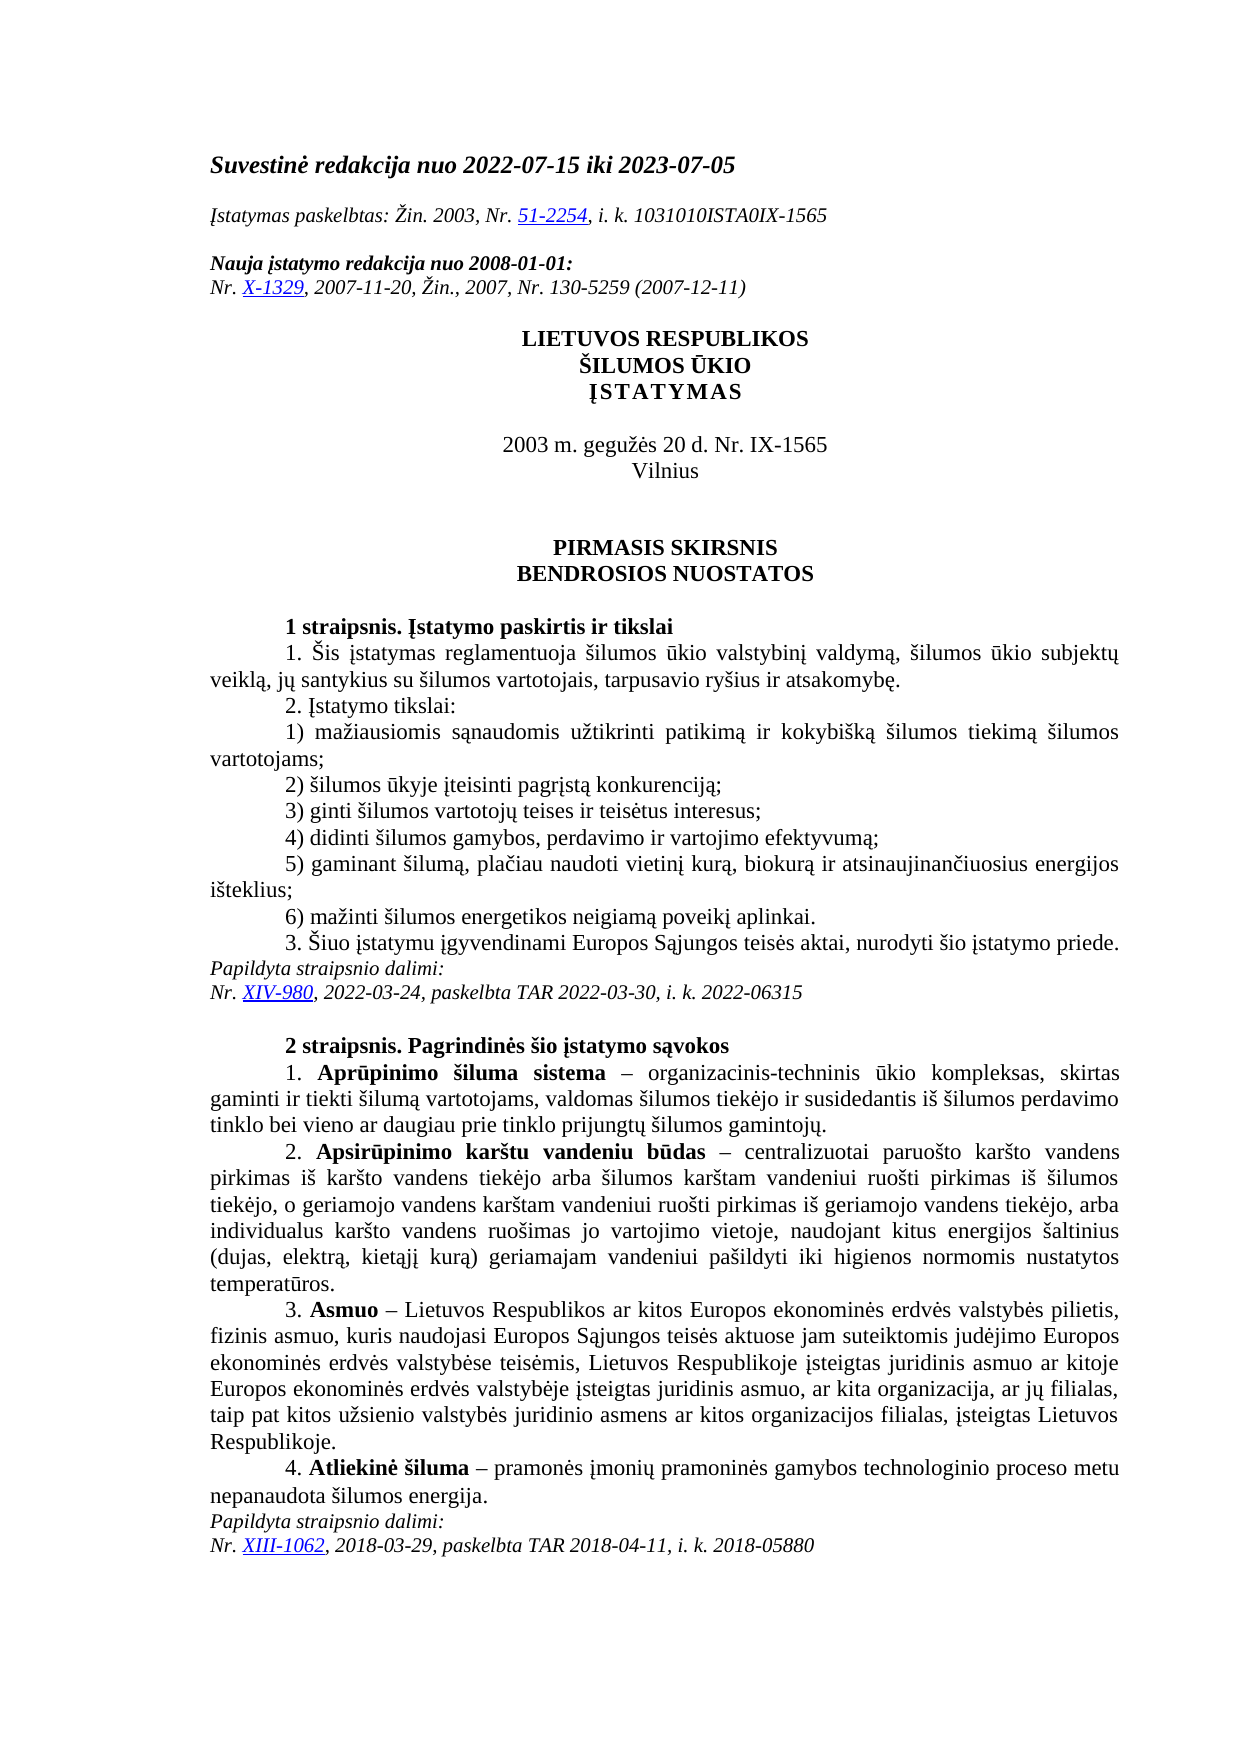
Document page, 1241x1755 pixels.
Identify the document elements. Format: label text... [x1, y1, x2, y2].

text 4. Atliekinė šiluma – pramonės įmonių pramoninės gamybos technologinio proceso metu nepanaudota šilumos energija. [210, 1454, 1120, 1509]
text 5) gaminant šilumą, plačiau naudoti vietinį kurą, biokurą ir atsinaujinančiuosius energijos išteklius; [210, 850, 1120, 903]
text 3) ginti šilumos vartotojų teises ir teisėtus interesus; [210, 797, 1120, 824]
text 1 straipsnis. Įstatymo paskirtis ir tikslai [210, 613, 1120, 639]
text 2. Įstatymo tikslai: [210, 692, 1120, 718]
text Nr. XIV-980, 2022-03-24, paskelbta TAR 2022-03-30, i. k. 2022-06315 [210, 980, 1120, 1004]
text ŠILUMOS ŪKIO [210, 352, 1120, 378]
text Papildyta straipsnio dalimi: [210, 1509, 1120, 1533]
text 2003 m. gegužės 20 d. Nr. IX-1565 Vilnius [210, 431, 1120, 483]
text 3. Šiuo įstatymu įgyvendinami Europos Sąjungos teisės aktai, nurodyti šio įstatymo priede. [210, 929, 1120, 956]
text 4) didinti šilumos gamybos, perdavimo ir vartojimo efektyvumą; [210, 824, 1120, 850]
text 6) mažinti šilumos energetikos neigiamą poveikį aplinkai. [210, 903, 1120, 929]
text Suvestinė redakcija nuo 2022-07-15 iki 2023-07-05 [210, 150, 1120, 179]
text BENDROSIOS NUOSTATOS [210, 560, 1120, 587]
text 2. Apsirūpinimo karštu vandeniu būdas – centralizuotai paruošto karšto vandens pirkimas iš karšto vandens tiekėjo arba šilumos karštam vandeniui ruošti pirkimas iš šilumos tiekėjo, o geriamojo vandens karštam vandeniui ruošti pirkimas iš geriamojo vandens tiekėjo, arba individualus karšto vandens ruošimas jo vartojimo vietoje, naudojant kitus energijos šaltinius (dujas, elektrą, kietąjį kurą) geriamajam vandeniui pašildyti iki higienos normomis nustatytos temperatūros. [210, 1138, 1120, 1296]
text Nr. X-1329, 2007-11-20, Žin., 2007, Nr. 130-5259 (2007-12-11) [210, 275, 1120, 299]
text 2) šilumos ūkyje įteisinti pagrįstą konkurenciją; [210, 771, 1120, 797]
text Nauja įstatymo redakcija nuo 2008-01-01: [210, 251, 1120, 275]
text 1. Aprūpinimo šiluma sistema – organizacinis-techninis ūkio kompleksas, skirtas gaminti ir tiekti šilumą vartotojams, valdomas šilumos tiekėjo ir susidedantis iš šilumos perdavimo tinklo bei vieno ar daugiau prie tinklo prijungtų šilumos gamintojų. [210, 1059, 1120, 1138]
text 1) mažiausiomis sąnaudomis užtikrinti patikimą ir kokybišką šilumos tiekimą šilumos vartotojams; [210, 718, 1120, 771]
text LIETUVOS RESPUBLIKOS [210, 325, 1120, 352]
text PIRMASIS SKIRSNIS [210, 534, 1120, 560]
text ĮSTATYMAS [210, 378, 1120, 404]
text Papildyta straipsnio dalimi: [210, 956, 1120, 980]
text 2 straipsnis. Pagrindinės šio įstatymo sąvokos [210, 1032, 1120, 1059]
text 3. Asmuo – Lietuvos Respublikos ar kitos Europos ekonominės erdvės valstybės pilietis, fizinis asmuo, kuris naudojasi Europos Sąjungos teisės aktuose jam suteiktomis judėjimo Europos ekonominės erdvės valstybėse teisėmis, Lietuvos Respublikoje įsteigtas juridinis asmuo ar kitoje Europos ekonominės erdvės valstybėje įsteigtas juridinis asmuo, ar kita organizacija, ar jų filialas, taip pat kitos užsienio valstybės juridinio asmens ar kitos organizacijos filialas, įsteigtas Lietuvos Respublikoje. [210, 1296, 1120, 1454]
text 1. Šis įstatymas reglamentuoja šilumos ūkio valstybinį valdymą, šilumos ūkio subjektų veiklą, jų santykius su šilumos vartotojais, tarpusavio ryšius ir atsakomybę. [210, 639, 1120, 692]
text Nr. XIII-1062, 2018-03-29, paskelbta TAR 2018-04-11, i. k. 2018-05880 [210, 1533, 1120, 1557]
text Įstatymas paskelbtas: Žin. 2003, Nr. 51-2254, i. k. 1031010ISTA0IX-1565 [210, 203, 1120, 227]
